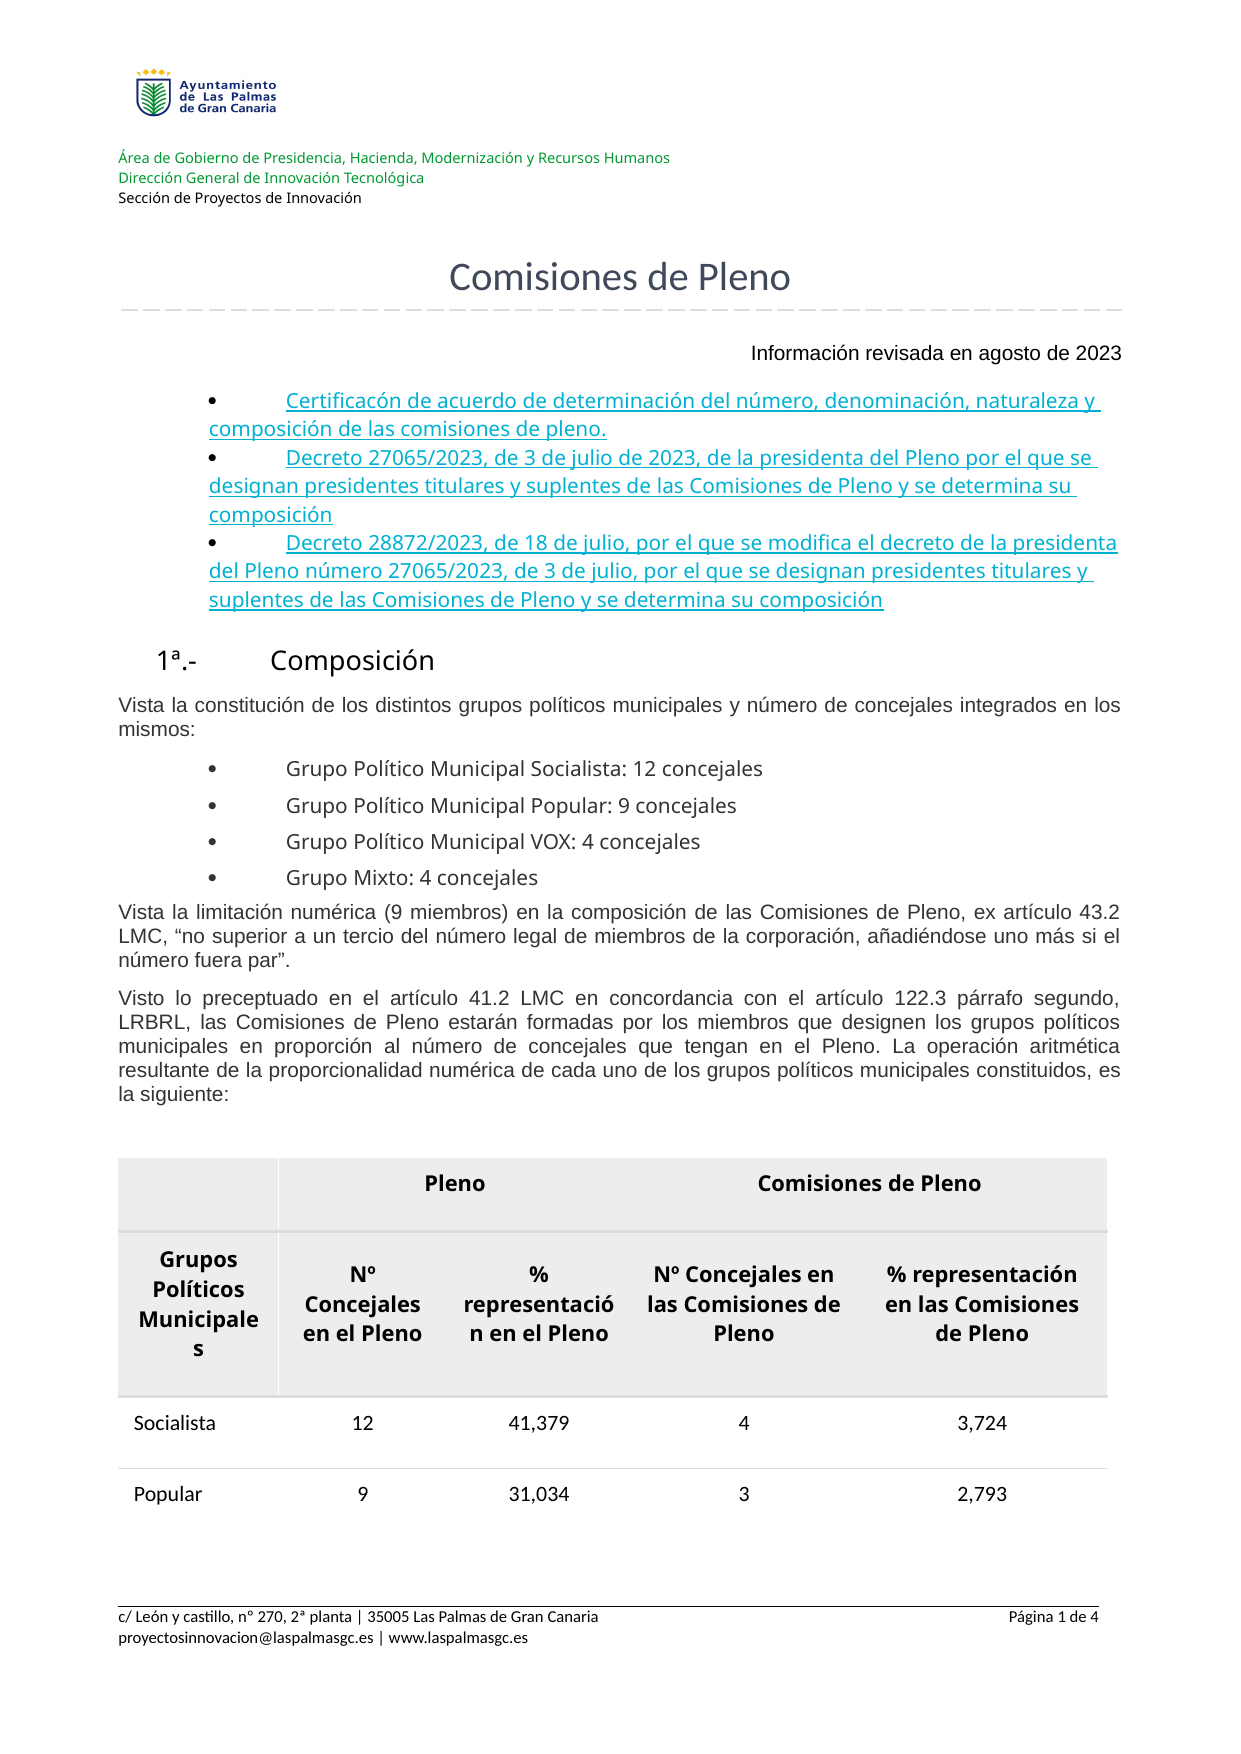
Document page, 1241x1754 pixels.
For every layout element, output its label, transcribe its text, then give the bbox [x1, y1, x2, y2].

table_cell 41,379 [447, 1398, 631, 1467]
list Certificacón de acuerdo de determinación del número, denominación, naturaleza y composición de las comisiones de pleno. [209, 386, 1122, 443]
list Grupo Político Municipal Socialista: 12 concejales [209, 754, 1122, 783]
table_cell 9 [279, 1469, 447, 1538]
table_cell 2,793 [856, 1469, 1107, 1538]
list Decreto 27065/2023, de 3 de julio de 2023, de la presidenta del Pleno por el que se designan presidentes titulares y suplentes de las Comisiones de Pleno y se determina su composición [209, 443, 1122, 528]
table_cell Nº Concejales en las Comisiones de Pleno [631, 1233, 856, 1395]
table_cell Socialista [118, 1398, 278, 1467]
table_cell % representación en el Pleno [447, 1233, 631, 1395]
table_cell Popular [118, 1469, 278, 1538]
text Visto lo preceptuado en el artículo 41.2 LMC en concordancia con el artículo 122.3 párrafo segundo, LRBRL, las Comisiones de Pleno estarán formadas por los miembros que designen los grupos políticos municipales en proporción al número de concejales que tengan en el Pleno. La operación aritmética resultante de la proporcionalidad numérica de cada uno de los grupos políticos municipales constituidos, es la siguiente: [118, 986, 1122, 1105]
table_cell Nº Concejales en el Pleno [279, 1233, 447, 1395]
table_header [118, 1158, 278, 1230]
table_cell Grupos Políticos Municipales [118, 1233, 278, 1395]
table_header Pleno [279, 1158, 631, 1230]
table_cell 31,034 [447, 1469, 631, 1538]
list Grupo Político Municipal VOX: 4 concejales [209, 827, 1122, 856]
table_cell 3 [631, 1469, 856, 1538]
text Información revisada en agosto de 2023 [118, 334, 1122, 365]
subtitle Comisiones de Pleno [118, 251, 1122, 311]
table_cell % representación en las Comisiones de Pleno [856, 1233, 1107, 1395]
text Vista la limitación numérica (9 miembros) en la composición de las Comisiones de Pleno, ex artículo 43.2 LMC, “no superior a un tercio del número legal de miembros de la corporación, añadiéndose uno más si el número fuera par”. [118, 899, 1122, 971]
text Vista la constitución de los distintos grupos políticos municipales y número de concejales integrados en los mismos: [118, 693, 1122, 741]
subtitle Composición [156, 642, 1122, 678]
table_cell 12 [279, 1398, 447, 1467]
list Grupo Político Municipal Popular: 9 concejales [209, 791, 1122, 819]
list Decreto 28872/2023, de 18 de julio, por el que se modifica el decreto de la presidenta del Pleno número 27065/2023, de 3 de julio, por el que se designan presidentes titulares y suplentes de las Comisiones de Pleno y se determina su composición [209, 528, 1122, 613]
table_cell 3,724 [856, 1398, 1107, 1467]
list Grupo Mixto: 4 concejales [209, 863, 1122, 892]
table_cell 4 [631, 1398, 856, 1467]
table_header Comisiones de Pleno [631, 1158, 1107, 1230]
